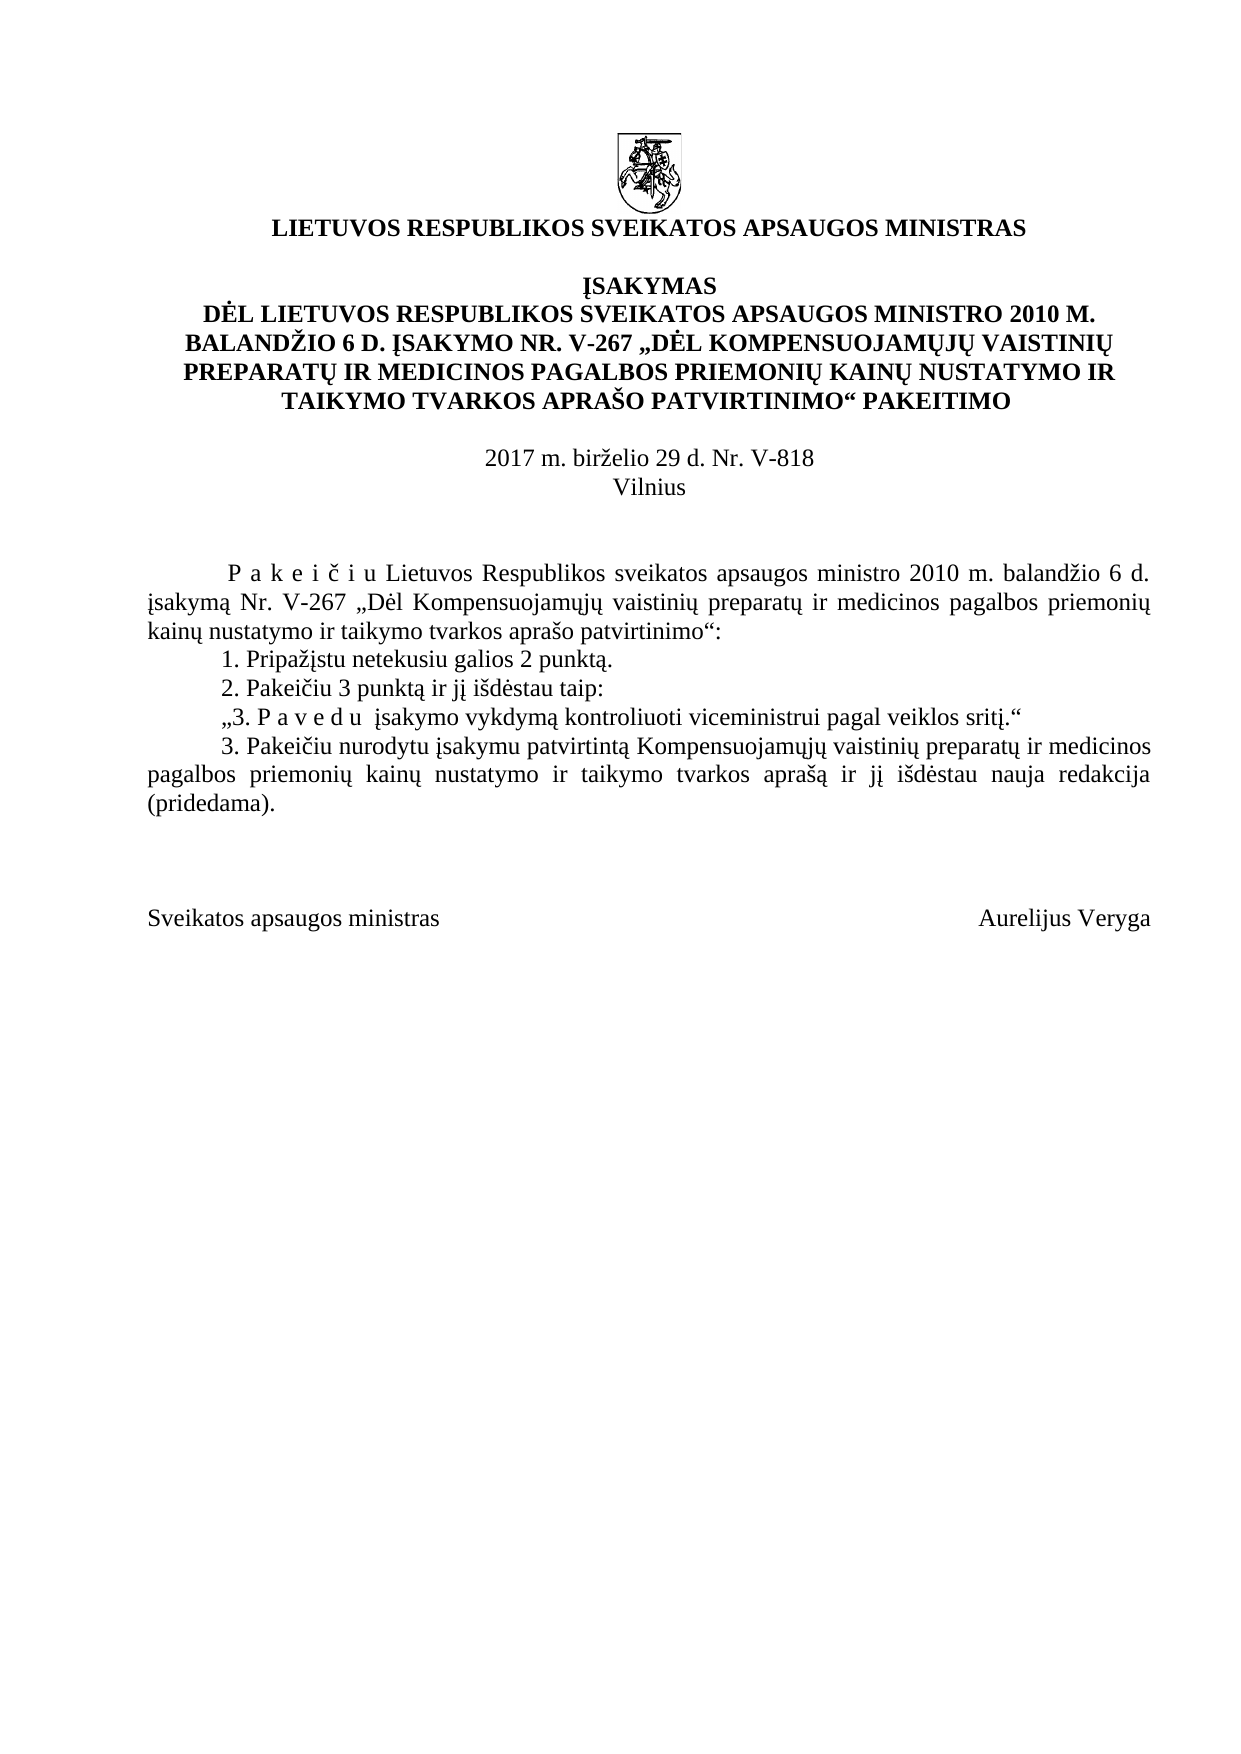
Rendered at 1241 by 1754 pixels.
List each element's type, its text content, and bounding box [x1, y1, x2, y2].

text DĖL LIETUVOS RESPUBLIKOS SVEIKATOS APSAUGOS MINISTRO 2010 M. BALANDŽIO 6 D. ĮSAKYMO NR. V-267 „DĖL KOMPENSUOJAMŲJŲ VAISTINIŲ PREPARATŲ IR MEDICINOS PAGALBOS PRIEMONIŲ KAINŲ NUSTATYMO IR TAIKYMO TVARKOS APRAŠO PATVIRTINIMO“ PAKEITIMO [147, 299, 1152, 414]
text Sveikatos apsaugos ministras Aurelijus Veryga [147, 903, 1152, 932]
text „3. P a v e d u įsakymo vykdymą kontroliuoti viceministrui pagal veiklos sritį.“ [147, 702, 1152, 731]
text ĮSAKYMAS [147, 271, 1152, 299]
text 1. Pripažįstu netekusiu galios 2 punktą. [147, 644, 1152, 673]
text 3. Pakeičiu nurodytu įsakymu patvirtintą Kompensuojamųjų vaistinių preparatų ir medicinos pagalbos priemonių kainų nustatymo ir taikymo tvarkos aprašą ir jį išdėstau nauja redakcija (pridedama). [147, 731, 1152, 817]
text 2. Pakeičiu 3 punktą ir jį išdėstau taip: [147, 673, 1152, 702]
text Vilnius [147, 472, 1152, 501]
text 2017 m. birželio 29 d. Nr. V-818 [147, 443, 1152, 472]
text P a k e i č i u Lietuvos Respublikos sveikatos apsaugos ministro 2010 m. balandžio 6 d. įsakymą Nr. V-267 „Dėl Kompensuojamųjų vaistinių preparatų ir medicinos pagalbos priemonių kainų nustatymo ir taikymo tvarkos aprašo patvirtinimo“: [147, 558, 1152, 644]
text LIETUVOS RESPUBLIKOS SVEIKATOS APSAUGOS MINISTRAS [147, 213, 1152, 242]
